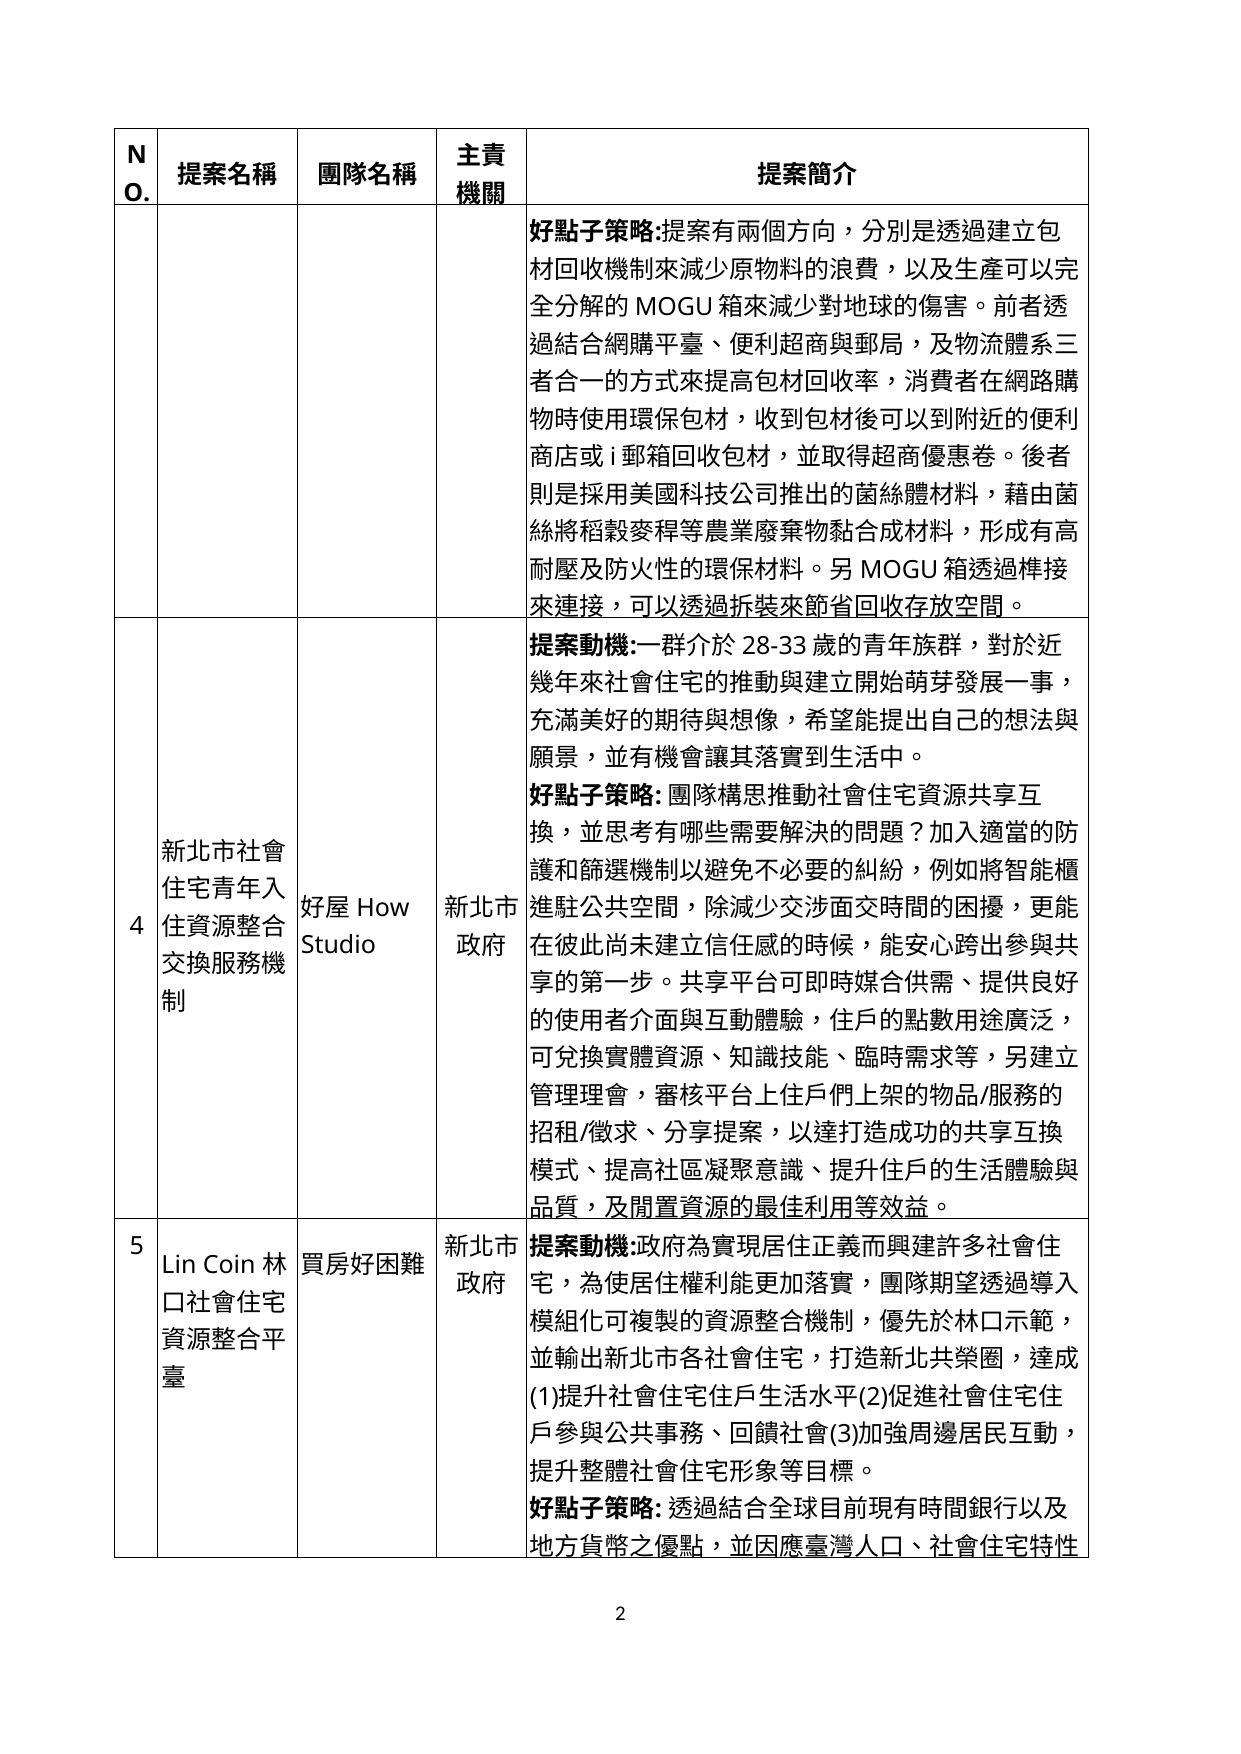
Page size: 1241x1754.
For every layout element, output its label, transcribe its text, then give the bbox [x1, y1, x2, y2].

table_cell 提案動機:政府為實現居住正義而興建許多社會住宅，為使居住權利能更加落實，團隊期望透過導入模組化可複製的資源整合機制，優先於林口示範，並輸出新北市各社會住宅，打造新北共榮圈，達成(1)提升社會住宅住戶生活水平(2)促進社會住宅住戶參與公共事務、回饋社會(3)加強周邊居民互動，提升整體社會住宅形象等目標。 好點子策略: 透過結合全球目前現有時間銀行以及地方貨幣之優點，並因應臺灣人口、社會住宅特性 [527, 1219, 1088, 1557]
table_header 主責 機關 [437, 129, 526, 204]
table_header 提案名稱 [158, 129, 297, 204]
table_cell [115, 205, 157, 617]
table_cell 新北市政府 [437, 1219, 526, 1557]
table_cell 提案動機:一群介於28-33歲的青年族群，對於近幾年來社會住宅的推動與建立開始萌芽發展一事，充滿美好的期待與想像，希望能提出自己的想法與願景，並有機會讓其落實到生活中。 好點子策略: 團隊構思推動社會住宅資源共享互換，並思考有哪些需要解決的問題？加入適當的防護和篩選機制以避免不必要的糾紛，例如將智能櫃進駐公共空間，除減少交涉面交時間的困擾，更能在彼此尚未建立信任感的時候，能安心跨出參與共享的第一步。共享平台可即時媒合供需、提供良好的使用者介面與互動體驗，住戶的點數用途廣泛，可兌換實體資源、知識技能、臨時需求等，另建立管理理會，審核平台上住戶們上架的物品/服務的招租/徵求、分享提案，以達打造成功的共享互換模式、提高社區凝聚意識、提升住戶的生活體驗與品質，及閒置資源的最佳利用等效益。 [527, 618, 1088, 1218]
table_cell [158, 205, 297, 617]
table_cell 好點子策略:提案有兩個方向，分別是透過建立包材回收機制來減少原物料的浪費，以及生產可以完全分解的MOGU箱來減少對地球的傷害。前者透過結合網購平臺、便利超商與郵局，及物流體系三者合一的方式來提高包材回收率，消費者在網路購物時使用環保包材，收到包材後可以到附近的便利商店或i郵箱回收包材，並取得超商優惠卷。後者則是採用美國科技公司推出的菌絲體材料，藉由菌絲將稻穀麥稈等農業廢棄物黏合成材料，形成有高耐壓及防火性的環保材料。另MOGU箱透過榫接來連接，可以透過拆裝來節省回收存放空間。 [527, 205, 1088, 617]
table_header 團隊名稱 [298, 129, 436, 204]
table_cell 買房好困難 [298, 1219, 436, 1557]
table_cell 新北市社會住宅青年入住資源整合交換服務機制 [158, 618, 297, 1218]
table_cell Lin Coin 林口社會住宅資源整合平臺 [158, 1219, 297, 1557]
table_cell 4 [115, 618, 157, 1218]
table_cell [437, 205, 526, 617]
table_cell 5 [115, 1219, 157, 1557]
table_cell [298, 205, 436, 617]
table_cell 新北市政府 [437, 618, 526, 1218]
table_header NO. [115, 129, 157, 204]
table_cell 好屋 How Studio [298, 618, 436, 1218]
table_header 提案簡介 [527, 129, 1088, 204]
